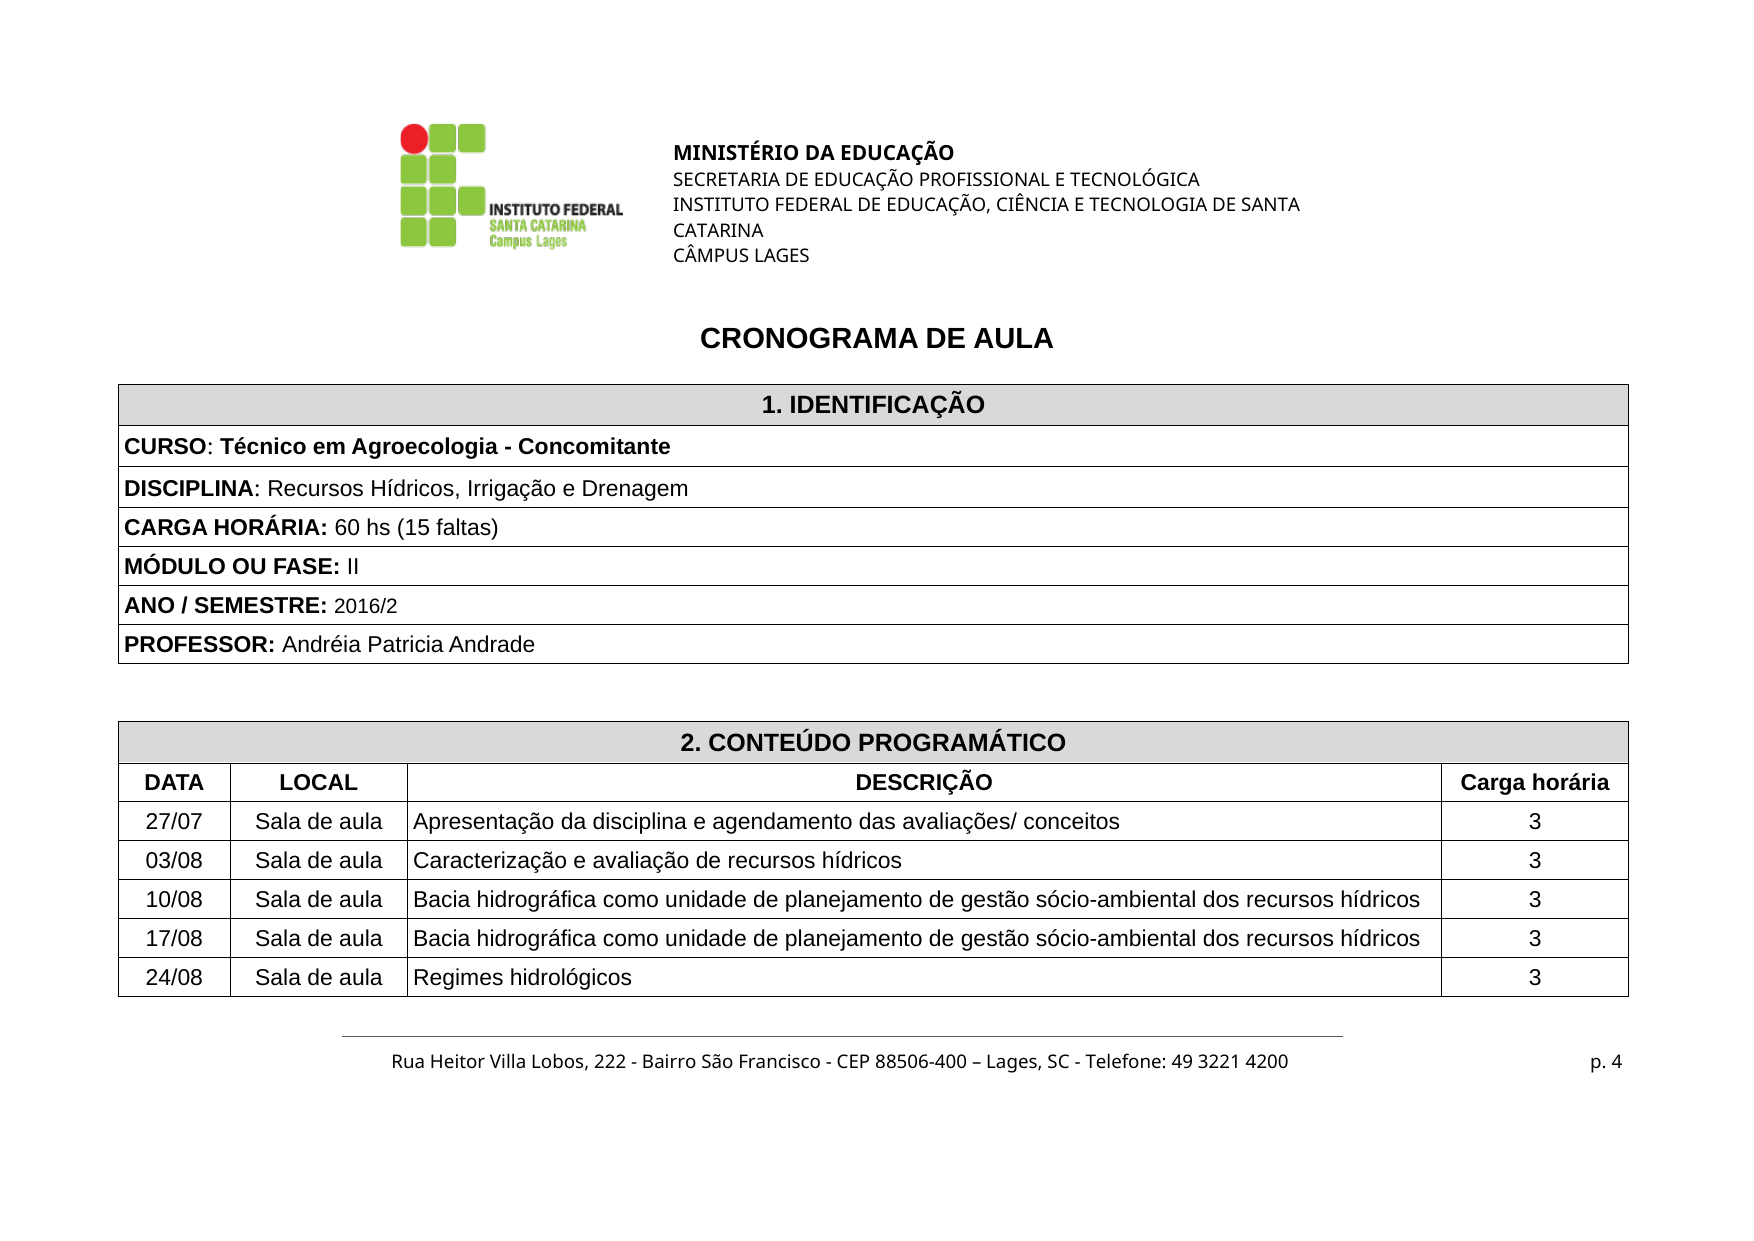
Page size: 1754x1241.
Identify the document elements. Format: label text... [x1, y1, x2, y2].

table_cell Sala de aula [231, 919, 407, 957]
text CRONOGRAMA de AULA [118, 321, 1636, 355]
table_cell 3 [1442, 802, 1628, 840]
table_cell Sala de aula [231, 802, 407, 840]
table_cell CURSO: Técnico em Agroecologia - Concomitante [119, 426, 1628, 466]
table_cell 3 [1442, 919, 1628, 957]
table_cell Sala de aula [231, 880, 407, 918]
table_cell Bacia hidrográfica como unidade de planejamento de gestão sócio-ambiental dos recursos hídricos [408, 880, 1441, 918]
table_cell 10/08 [119, 880, 230, 918]
table_cell DESCRIÇÃO [408, 764, 1441, 801]
table_cell 03/08 [119, 841, 230, 879]
table_cell Sala de aula [231, 841, 407, 879]
table_cell Caracterização e avaliação de recursos hídricos [408, 841, 1441, 879]
table_cell Apresentação da disciplina e agendamento das avaliações/ conceitos [408, 802, 1441, 840]
table_header 2. CONTEÚDO PROGRAMÁTICO [119, 722, 1628, 762]
table_cell Regimes hidrológicos [408, 958, 1441, 996]
table_cell 24/08 [119, 958, 230, 996]
table_cell Carga horária [1442, 764, 1628, 801]
table_cell CARGA HORÁRIA: 60 hs (15 faltas) [119, 508, 1628, 546]
table_cell DISCIPLINA: Recursos Hídricos, Irrigação e Drenagem [119, 467, 1628, 507]
table_cell Sala de aula [231, 958, 407, 996]
table_cell 3 [1442, 841, 1628, 879]
table_cell 3 [1442, 880, 1628, 918]
picture [400, 109, 654, 250]
table_cell PROFESSOR: Andréia Patricia Andrade [119, 625, 1628, 663]
table_cell 17/08 [119, 919, 230, 957]
table_cell LOCAL [231, 764, 407, 801]
table_cell 3 [1442, 958, 1628, 996]
table_cell DATA [119, 764, 230, 801]
table_cell 27/07 [119, 802, 230, 840]
table_cell ANO / SEMESTRE: 2016/2 [119, 586, 1628, 624]
table_cell Bacia hidrográfica como unidade de planejamento de gestão sócio-ambiental dos recursos hídricos [408, 919, 1441, 957]
table_cell MÓDULO OU FASE: II [119, 547, 1628, 585]
table_header 1. iDENTIFICAÇÃO [119, 385, 1628, 425]
